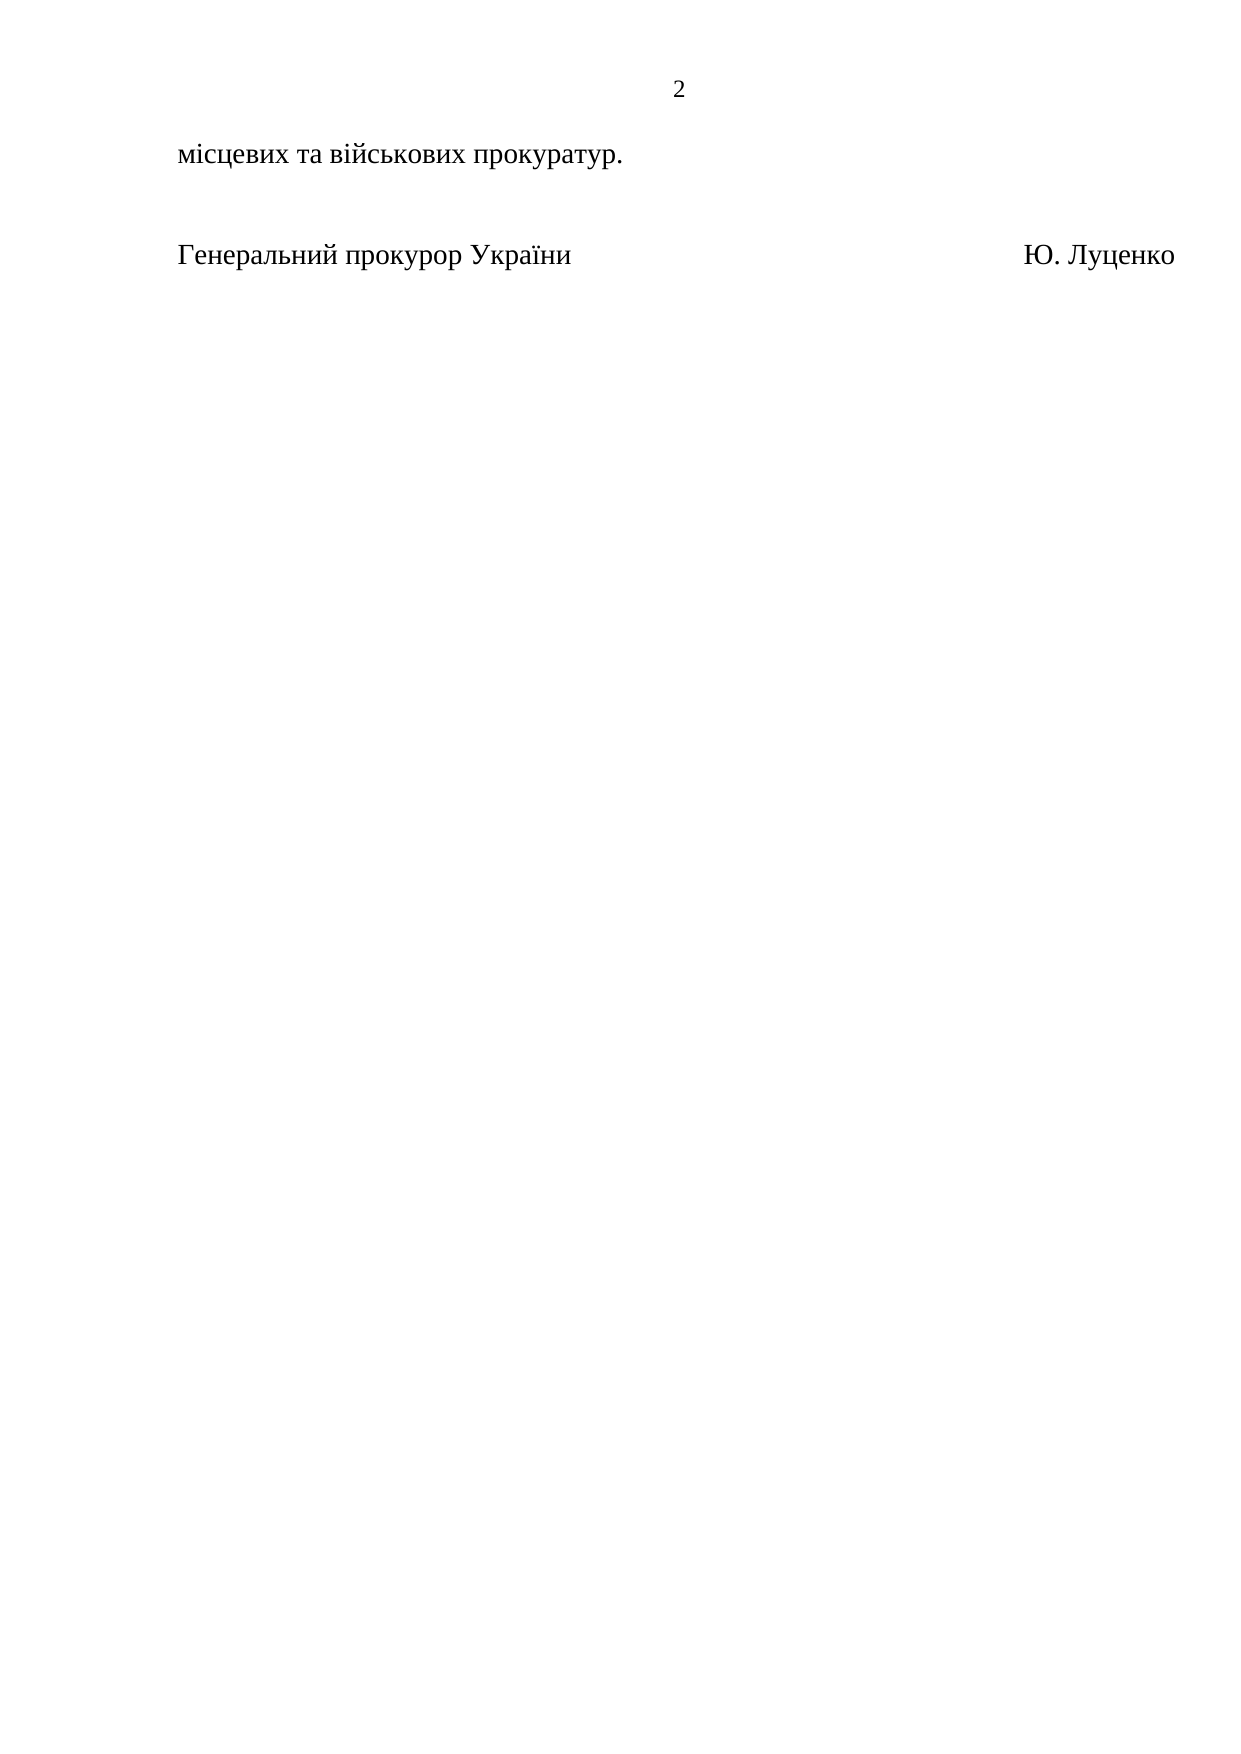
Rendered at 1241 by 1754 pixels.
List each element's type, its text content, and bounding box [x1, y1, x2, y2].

text місцевих та військових прокуратур. [177, 136, 1181, 170]
text Генеральний прокурор України Ю. Луценко [177, 237, 1181, 270]
